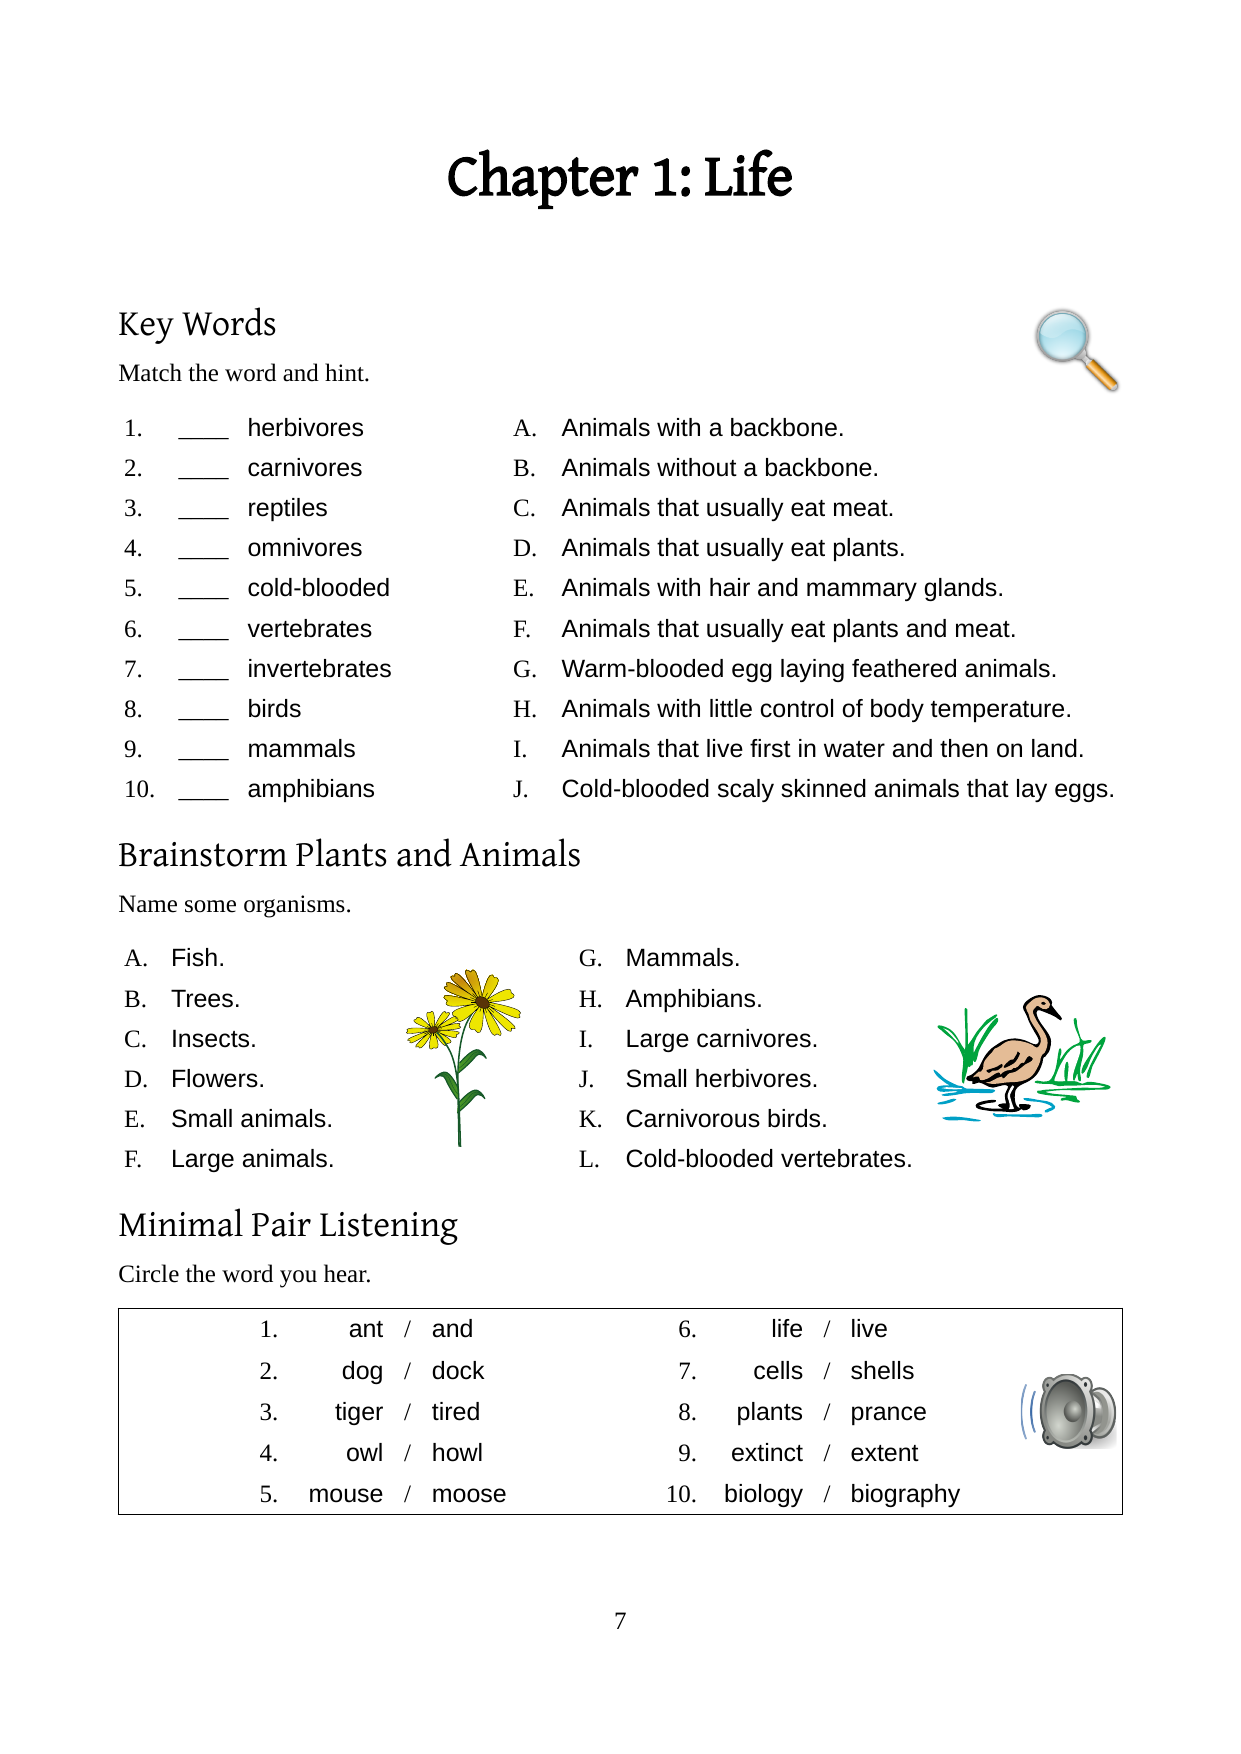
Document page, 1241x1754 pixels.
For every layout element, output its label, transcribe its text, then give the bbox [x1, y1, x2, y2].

table_cell [449, 447, 507, 487]
table_header [992, 1309, 1122, 1514]
table_cell tired [426, 1390, 532, 1431]
table_cell carnivores [242, 447, 449, 487]
table_cell tiger [284, 1390, 389, 1431]
table_header A. [118, 938, 165, 978]
table_header / [809, 1309, 845, 1349]
table_cell biology [703, 1473, 809, 1514]
table_cell ____ [165, 487, 242, 527]
table_cell [449, 568, 507, 608]
table_cell G. [507, 648, 556, 688]
table_cell Amphibians. [620, 978, 921, 1018]
table_cell ____ [165, 648, 242, 688]
table_cell J. [573, 1058, 620, 1098]
table_header Fish. [165, 938, 354, 978]
table_cell 7. [118, 648, 165, 688]
table_cell ____ [165, 729, 242, 769]
table_cell omnivores [242, 528, 449, 568]
table_cell D. [507, 528, 556, 568]
table_cell invertebrates [242, 648, 449, 688]
table_header 1. [119, 1309, 284, 1349]
table_cell 7. [532, 1349, 702, 1390]
table_cell mouse [284, 1473, 389, 1514]
table_cell K. [573, 1099, 620, 1139]
table_cell ____ [165, 769, 242, 809]
table_cell Carnivorous birds. [620, 1099, 921, 1139]
table_cell plants [703, 1390, 809, 1431]
table_cell amphibians [242, 769, 449, 809]
table_cell Small herbivores. [620, 1058, 921, 1098]
table_header life [703, 1309, 809, 1349]
table_cell moose [426, 1473, 532, 1514]
table_cell owl [284, 1431, 389, 1473]
table_cell J. [507, 769, 556, 809]
table_cell Insects. [165, 1018, 354, 1058]
table_cell Animals that usually eat plants and meat. [556, 608, 1123, 648]
table_cell [449, 487, 507, 527]
table_header ____ [165, 407, 242, 447]
text Name some organisms. [118, 889, 1122, 917]
table_header ant [284, 1309, 389, 1349]
table_cell 4. [119, 1431, 284, 1473]
table_cell C. [507, 487, 556, 527]
table_cell 3. [119, 1390, 284, 1431]
table_cell birds [242, 688, 449, 728]
table_cell 5. [119, 1473, 284, 1514]
table_cell Animals with hair and mammary glands. [556, 568, 1123, 608]
table_cell mammals [242, 729, 449, 769]
table_cell / [389, 1431, 426, 1473]
table_header 1. [118, 407, 165, 447]
table_cell shells [845, 1349, 992, 1390]
table_cell dock [426, 1349, 532, 1390]
table_cell B. [118, 978, 165, 1018]
table_cell reptiles [242, 487, 449, 527]
table_cell E. [507, 568, 556, 608]
table_cell ____ [165, 528, 242, 568]
table_cell Trees. [165, 978, 354, 1018]
table_cell dog [284, 1349, 389, 1390]
table_cell [449, 608, 507, 648]
subtitle Chapter 1: Life [118, 143, 1122, 211]
table_header live [845, 1309, 992, 1349]
table_cell ____ [165, 568, 242, 608]
table_cell / [809, 1349, 845, 1390]
table_cell [449, 688, 507, 728]
table_cell L. [573, 1139, 620, 1179]
table_cell / [389, 1473, 426, 1514]
table_header and [426, 1309, 532, 1349]
table_header 6. [532, 1309, 702, 1349]
table_cell E. [118, 1099, 165, 1139]
table_cell [449, 528, 507, 568]
table_header Animals with a backbone. [556, 407, 1123, 447]
table_cell howl [426, 1431, 532, 1473]
table_cell C. [118, 1018, 165, 1058]
table_header [354, 938, 573, 1179]
table_cell cold-blooded [242, 568, 449, 608]
table_header [921, 938, 1123, 1179]
table_cell ____ [165, 608, 242, 648]
table_cell F. [507, 608, 556, 648]
table_cell 4. [118, 528, 165, 568]
subtitle Minimal Pair Listening [118, 1204, 1122, 1246]
table_cell ____ [165, 688, 242, 728]
table_cell Cold-blooded scaly skinned animals that lay eggs. [556, 769, 1123, 809]
table_cell / [389, 1390, 426, 1431]
table_cell 10. [118, 769, 165, 809]
table_cell Animals that usually eat plants. [556, 528, 1123, 568]
table_cell Flowers. [165, 1058, 354, 1098]
text Match the word and hint. [118, 358, 1032, 387]
table_header / [389, 1309, 426, 1349]
table_cell Animals that usually eat meat. [556, 487, 1123, 527]
table_cell 10. [532, 1473, 702, 1514]
table_cell 8. [532, 1390, 702, 1431]
table_cell / [389, 1349, 426, 1390]
table_cell [449, 648, 507, 688]
text Circle the word you hear. [118, 1259, 1122, 1287]
table_cell extinct [703, 1431, 809, 1473]
table_header Mammals. [620, 938, 921, 978]
table_cell biography [845, 1473, 992, 1514]
table_cell / [809, 1473, 845, 1514]
table_cell Warm-blooded egg laying feathered animals. [556, 648, 1123, 688]
table_cell Cold-blooded vertebrates. [620, 1139, 921, 1179]
table_cell Large animals. [165, 1139, 354, 1179]
picture [1032, 306, 1122, 395]
table_cell H. [507, 688, 556, 728]
table_cell 5. [118, 568, 165, 608]
table_cell Small animals. [165, 1099, 354, 1139]
table_cell / [809, 1390, 845, 1431]
table_cell prance [845, 1390, 992, 1431]
table_header [449, 407, 507, 447]
subtitle Brainstorm Plants and Animals [118, 834, 1122, 876]
table_cell [449, 769, 507, 809]
table_cell 9. [532, 1431, 702, 1473]
table_header herbivores [242, 407, 449, 447]
table_cell Animals with little control of body temperature. [556, 688, 1123, 728]
table_cell 8. [118, 688, 165, 728]
table_cell F. [118, 1139, 165, 1179]
table_cell Animals that live first in water and then on land. [556, 729, 1123, 769]
table_cell vertebrates [242, 608, 449, 648]
table_header G. [573, 938, 620, 978]
table_cell D. [118, 1058, 165, 1098]
table_cell H. [573, 978, 620, 1018]
table_cell cells [703, 1349, 809, 1390]
table_cell ____ [165, 447, 242, 487]
table_cell 9. [118, 729, 165, 769]
table_cell 2. [119, 1349, 284, 1390]
table_cell Animals without a backbone. [556, 447, 1123, 487]
table_cell B. [507, 447, 556, 487]
table_cell / [809, 1431, 845, 1473]
table_cell 3. [118, 487, 165, 527]
table_cell I. [507, 729, 556, 769]
table_cell [449, 729, 507, 769]
table_cell I. [573, 1018, 620, 1058]
table_cell 2. [118, 447, 165, 487]
picture [1020, 1374, 1117, 1449]
table_cell 6. [118, 608, 165, 648]
table_cell Large carnivores. [620, 1018, 921, 1058]
table_header A. [507, 407, 556, 447]
subtitle Key Words [118, 303, 1122, 345]
table_cell extent [845, 1431, 992, 1473]
